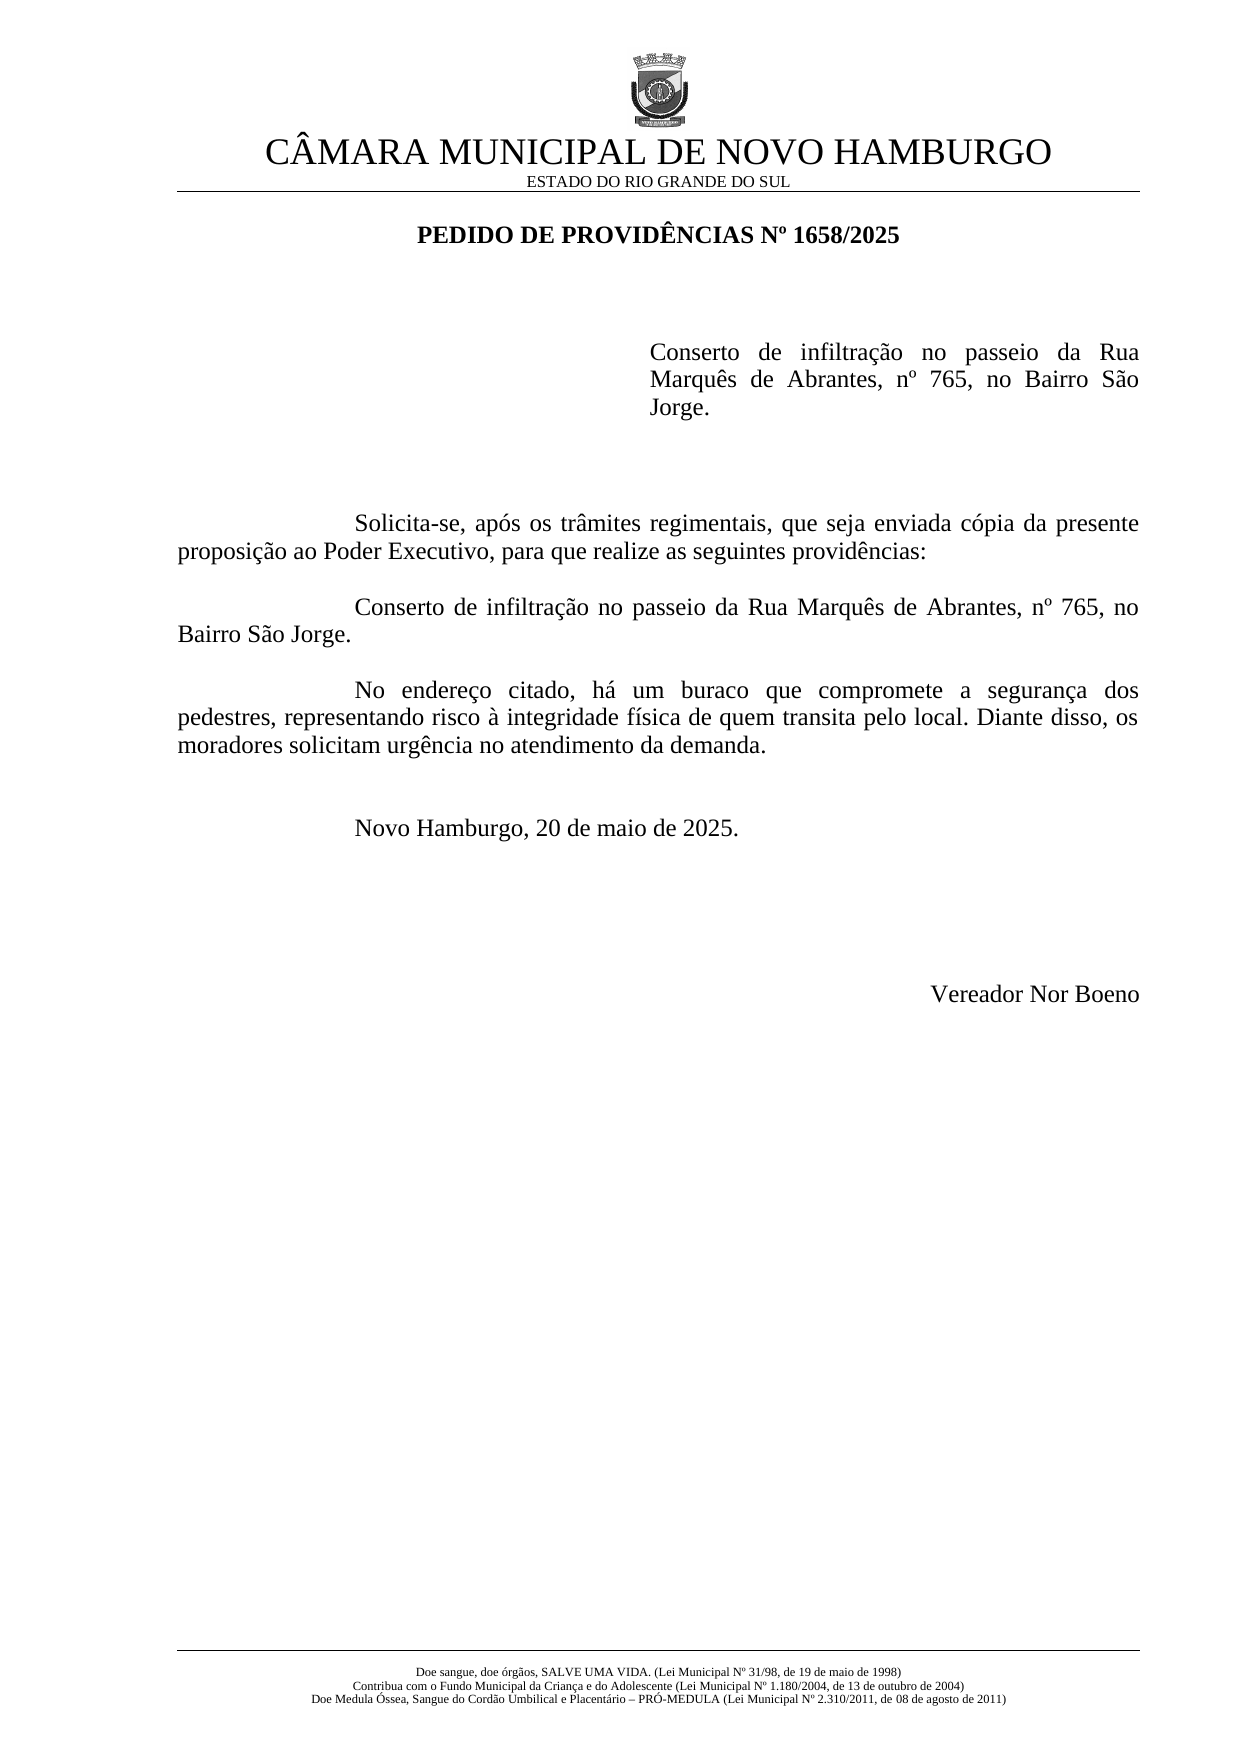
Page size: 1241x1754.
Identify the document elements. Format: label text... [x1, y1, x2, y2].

text Solicita-se, após os trâmites regimentais, que seja enviada cópia da presente proposição ao Poder Executivo, para que realize as seguintes providências: [177, 509, 1140, 565]
text Conserto de infiltração no passeio da Rua Marquês de Abrantes, nº 765, no Bairro São Jorge. [649, 338, 1140, 421]
text Vereador Nor Boeno [177, 981, 1140, 1008]
text No endereço citado, há um buraco que compromete a segurança dos pedestres, representando risco à integridade física de quem transita pelo local. Diante disso, os moradores solicitam urgência no atendimento da demanda. [177, 676, 1140, 759]
text Novo Hamburgo, 20 de maio de 2025. [177, 814, 1140, 842]
text PEDIDO DE PROVIDÊNCIAS Nº 1658/2025 [177, 222, 1140, 249]
text Conserto de infiltração no passeio da Rua Marquês de Abrantes, nº 765, no Bairro São Jorge. [177, 593, 1140, 648]
